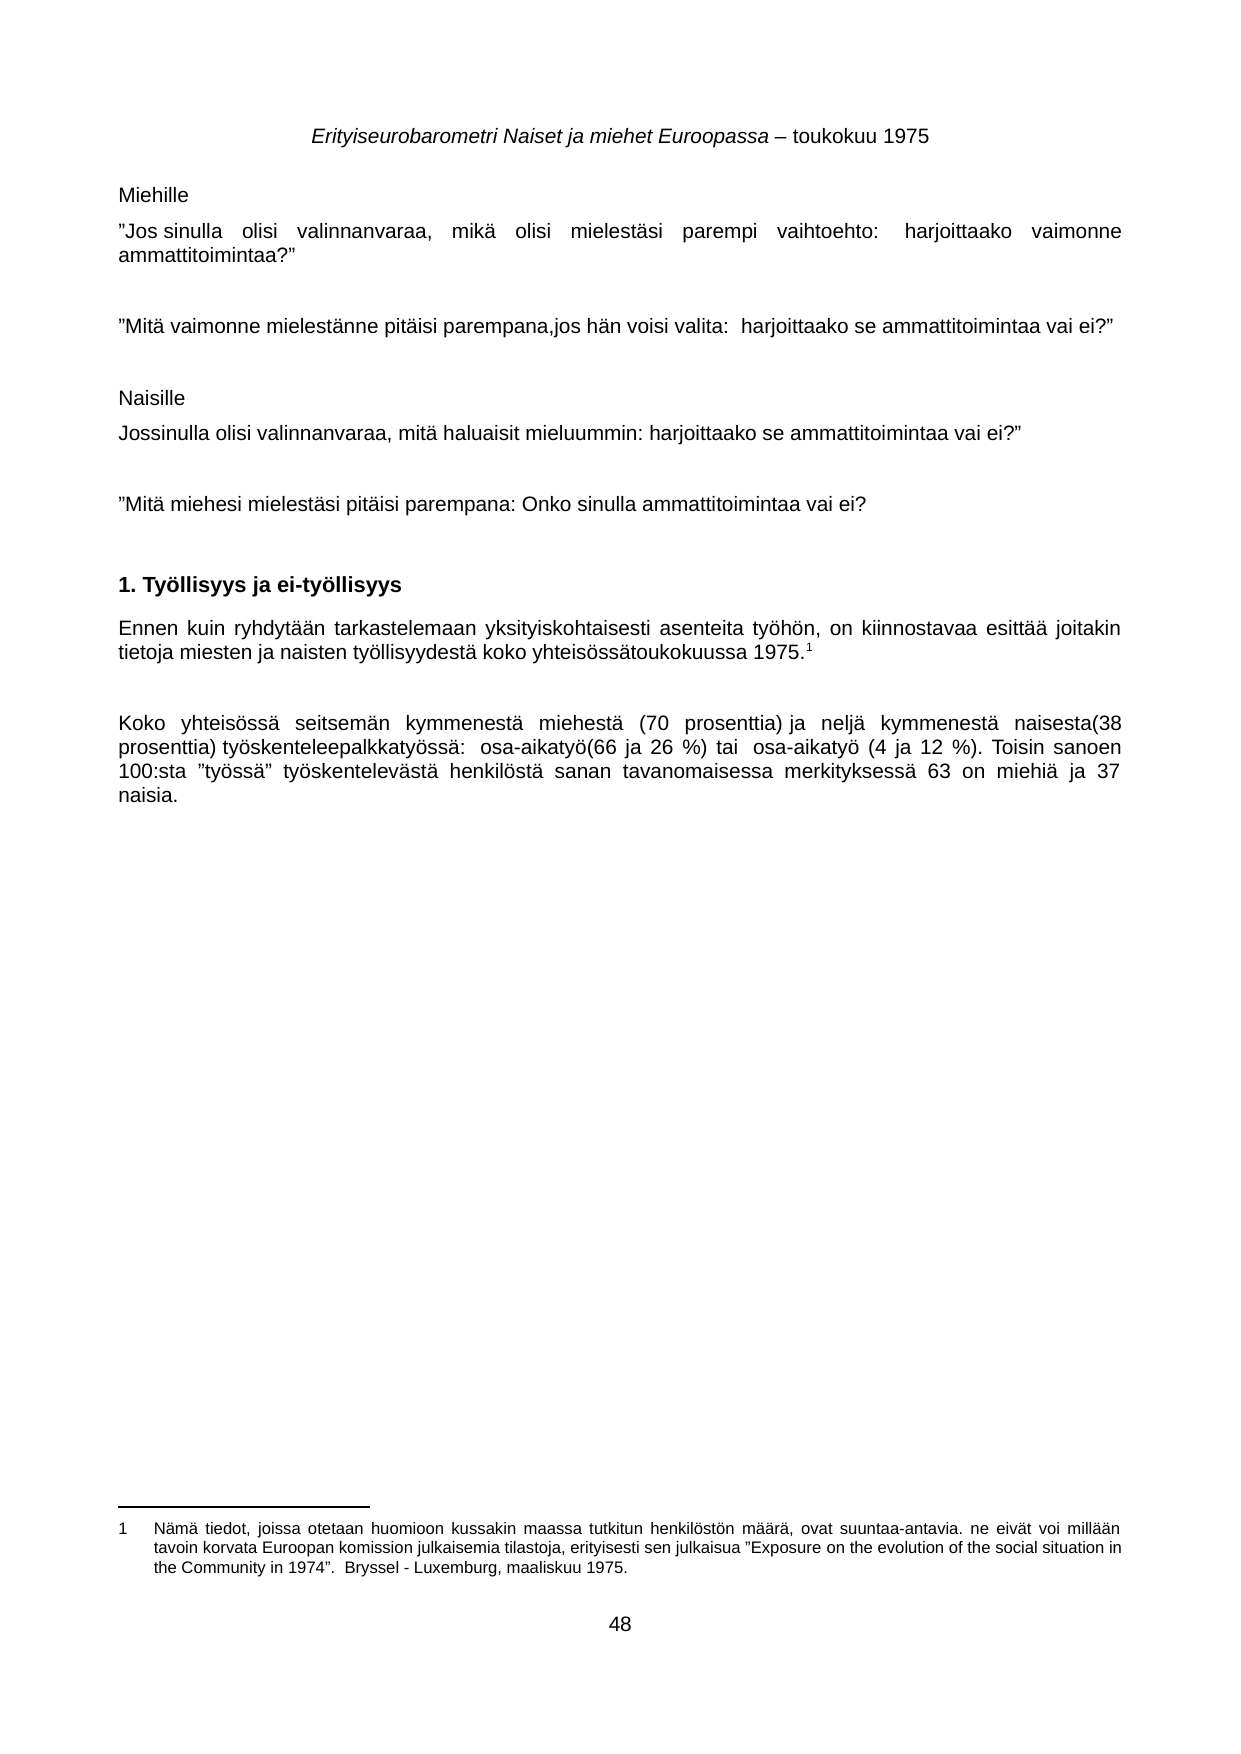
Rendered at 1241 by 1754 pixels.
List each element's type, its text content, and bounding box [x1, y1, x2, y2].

text ”Mitä vaimonne mielestänne pitäisi parempana,jos hän voisi valita: harjoittaako se ammattitoimintaa vai ei?” [118, 314, 1122, 338]
text Jossinulla olisi valinnanvaraa, mitä haluaisit mieluummin: harjoittaako se ammattitoimintaa vai ei?” [118, 421, 1122, 445]
text Ennen kuin ryhdytään tarkastelemaan yksityiskohtaisesti asenteita työhön, on kiinnostavaa esittää joitakin tietoja miesten ja naisten työllisyydestä koko yhteisössätoukokuussa 1975. [118, 616, 1122, 664]
text ”Jos sinulla olisi valinnanvaraa, mikä olisi mielestäsi parempi vaihtoehto: harjoittaako vaimonne ammattitoimintaa?” [118, 219, 1122, 267]
text Koko yhteisössä seitsemän kymmenestä miehestä (70 prosenttia) ja neljä kymmenestä naisesta(38 prosenttia) työskenteleepalkkatyössä: osa-aikatyö(66 ja 26 %) tai osa-aikatyö (4 ja 12 %). Toisin sanoen 100:sta ”työssä” työskentelevästä henkilöstä sanan tavanomaisessa merkityksessä 63 on miehiä ja 37 naisia. [118, 711, 1122, 807]
subtitle 1. Työllisyys ja ei-työllisyys [118, 572, 1122, 597]
text Nämä tiedot, joissa otetaan huomioon kussakin maassa tutkitun henkilöstön määrä, ovat suuntaa-antavia. ne eivät voi millään tavoin korvata Euroopan komission julkaisemia tilastoja, erityisesti sen julkaisua ”Exposure on the evolution of the social situation in the Community in 1974”. Bryssel - Luxemburg, maaliskuu 1975. [118, 1519, 1122, 1577]
text ”Mitä miehesi mielestäsi pitäisi parempana: Onko sinulla ammattitoimintaa vai ei? [118, 492, 1122, 516]
text Miehille [118, 183, 1122, 207]
text Naisille [118, 385, 1122, 409]
